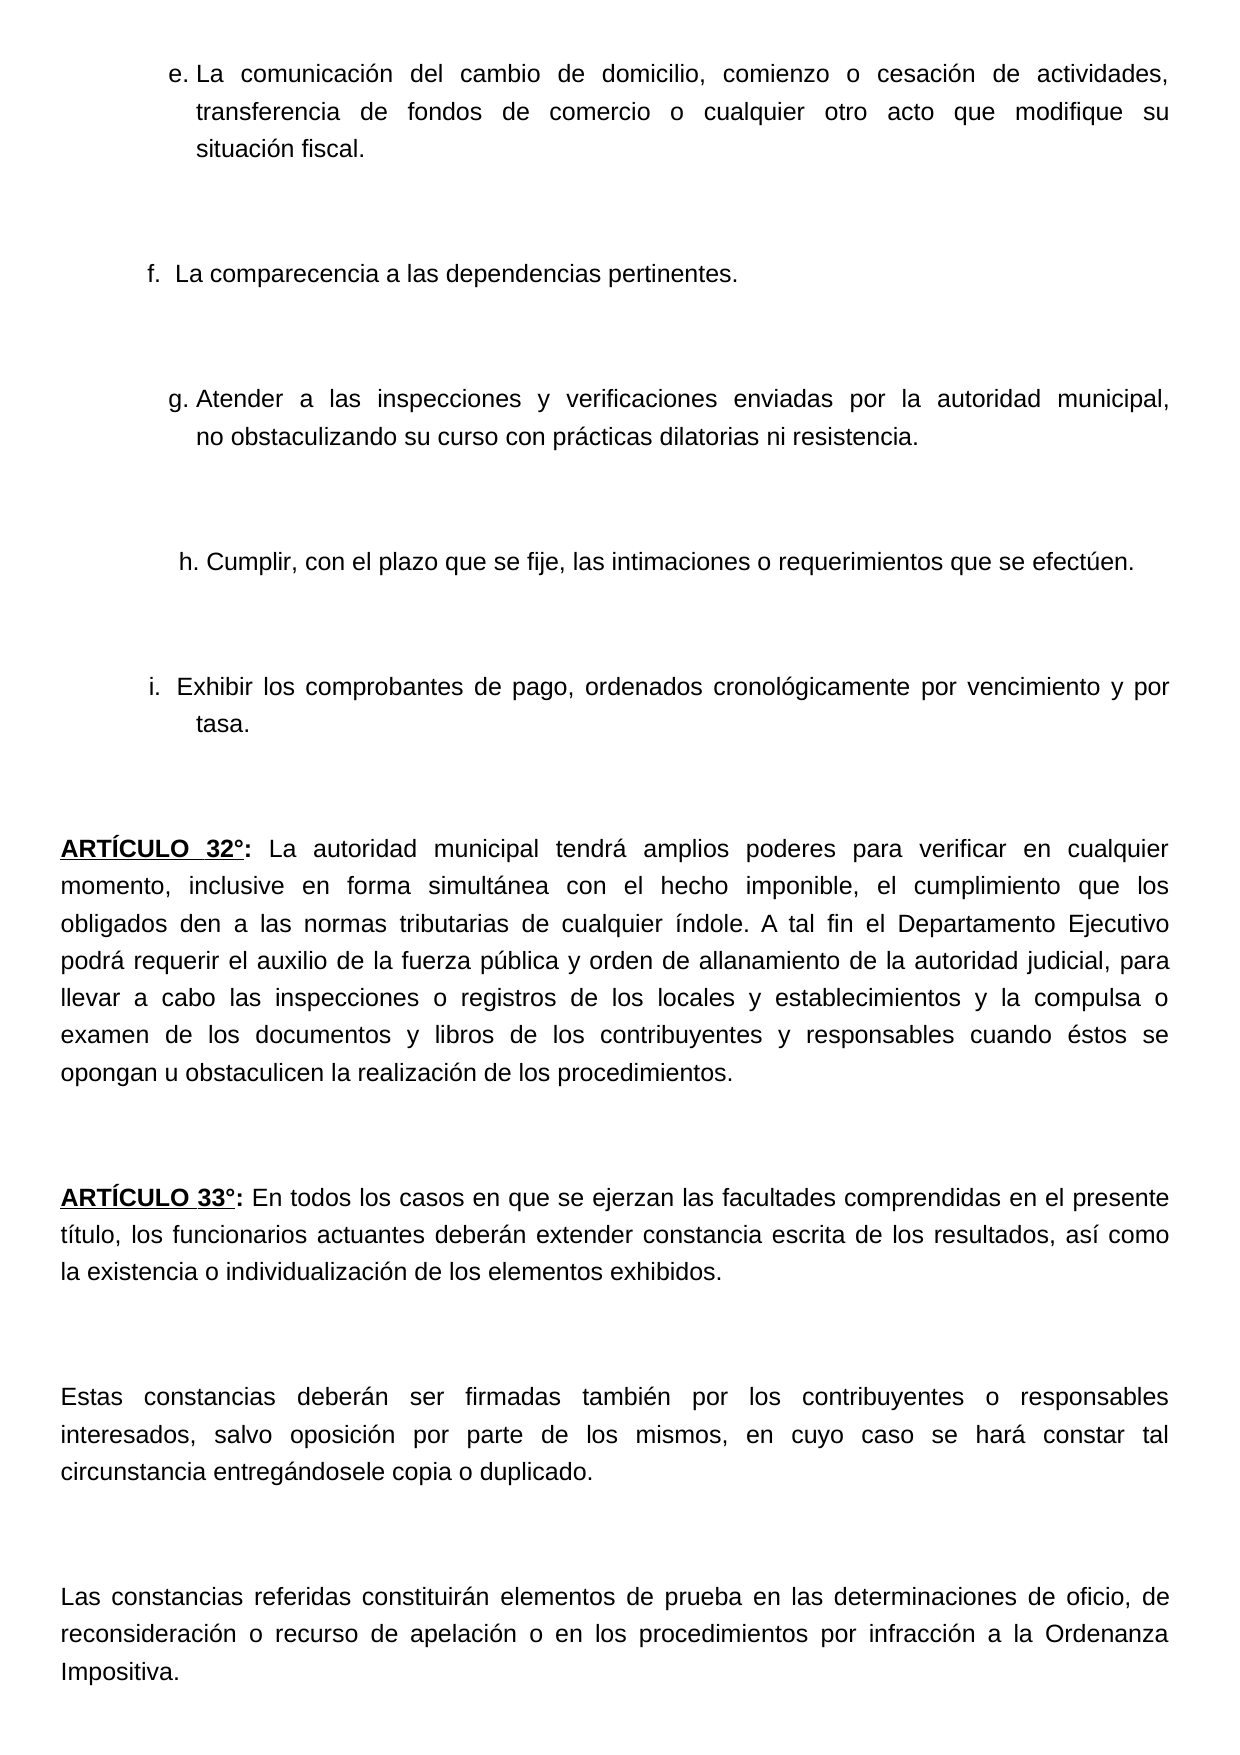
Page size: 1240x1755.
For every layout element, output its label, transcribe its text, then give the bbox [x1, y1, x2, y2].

list La comparecencia a las dependencias pertinentes. [147, 259, 1181, 288]
list Cumplir, con el plazo que se fije, las intimaciones o requerimientos que se efectúen. [178, 546, 1181, 575]
text Estas constancias deberán ser firmadas también por los contribuyentes o responsables interesados, salvo oposición por parte de los mismos, en cuyo caso se hará constar tal circunstancia entregándosele copia o duplicado. [60, 1382, 1169, 1486]
list La comunicación del cambio de domicilio, comienzo o cesación de actividades, transferencia de fondos de comercio o cualquier otro acto que modifique su situación fiscal. [168, 59, 1169, 163]
text ARTÍCULO 32°: La autoridad municipal tendrá amplios poderes para verificar en cualquier momento, inclusive en forma simultánea con el hecho imponible, el cumplimiento que los obligados den a las normas tributarias de cualquier índole. A tal fin el Departamento Ejecutivo podrá requerir el auxilio de la fuerza pública y orden de allanamiento de la autoridad judicial, para llevar a cabo las inspecciones o registros de los locales y establecimientos y la compulsa o examen de los documentos y libros de los contribuyentes y responsables cuando éstos se opongan u obstaculicen la realización de los procedimientos. [60, 834, 1169, 1086]
list Atender a las inspecciones y verificaciones enviadas por la autoridad municipal, no obstaculizando su curso con prácticas dilatorias ni resistencia. [168, 384, 1169, 450]
text Las constancias referidas constituirán elementos de prueba en las determinaciones de oficio, de reconsideración o recurso de apelación o en los procedimientos por infracción a la Ordenanza Impositiva. [60, 1582, 1169, 1685]
text ARTÍCULO 33°: En todos los casos en que se ejerzan las facultades comprendidas en el presente título, los funcionarios actuantes deberán extender constancia escrita de los resultados, así como la existencia o individualización de los elementos exhibidos. [60, 1183, 1170, 1286]
list Exhibir los comprobantes de pago, ordenados cronológicamente por vencimiento y por tasa. [148, 672, 1169, 738]
